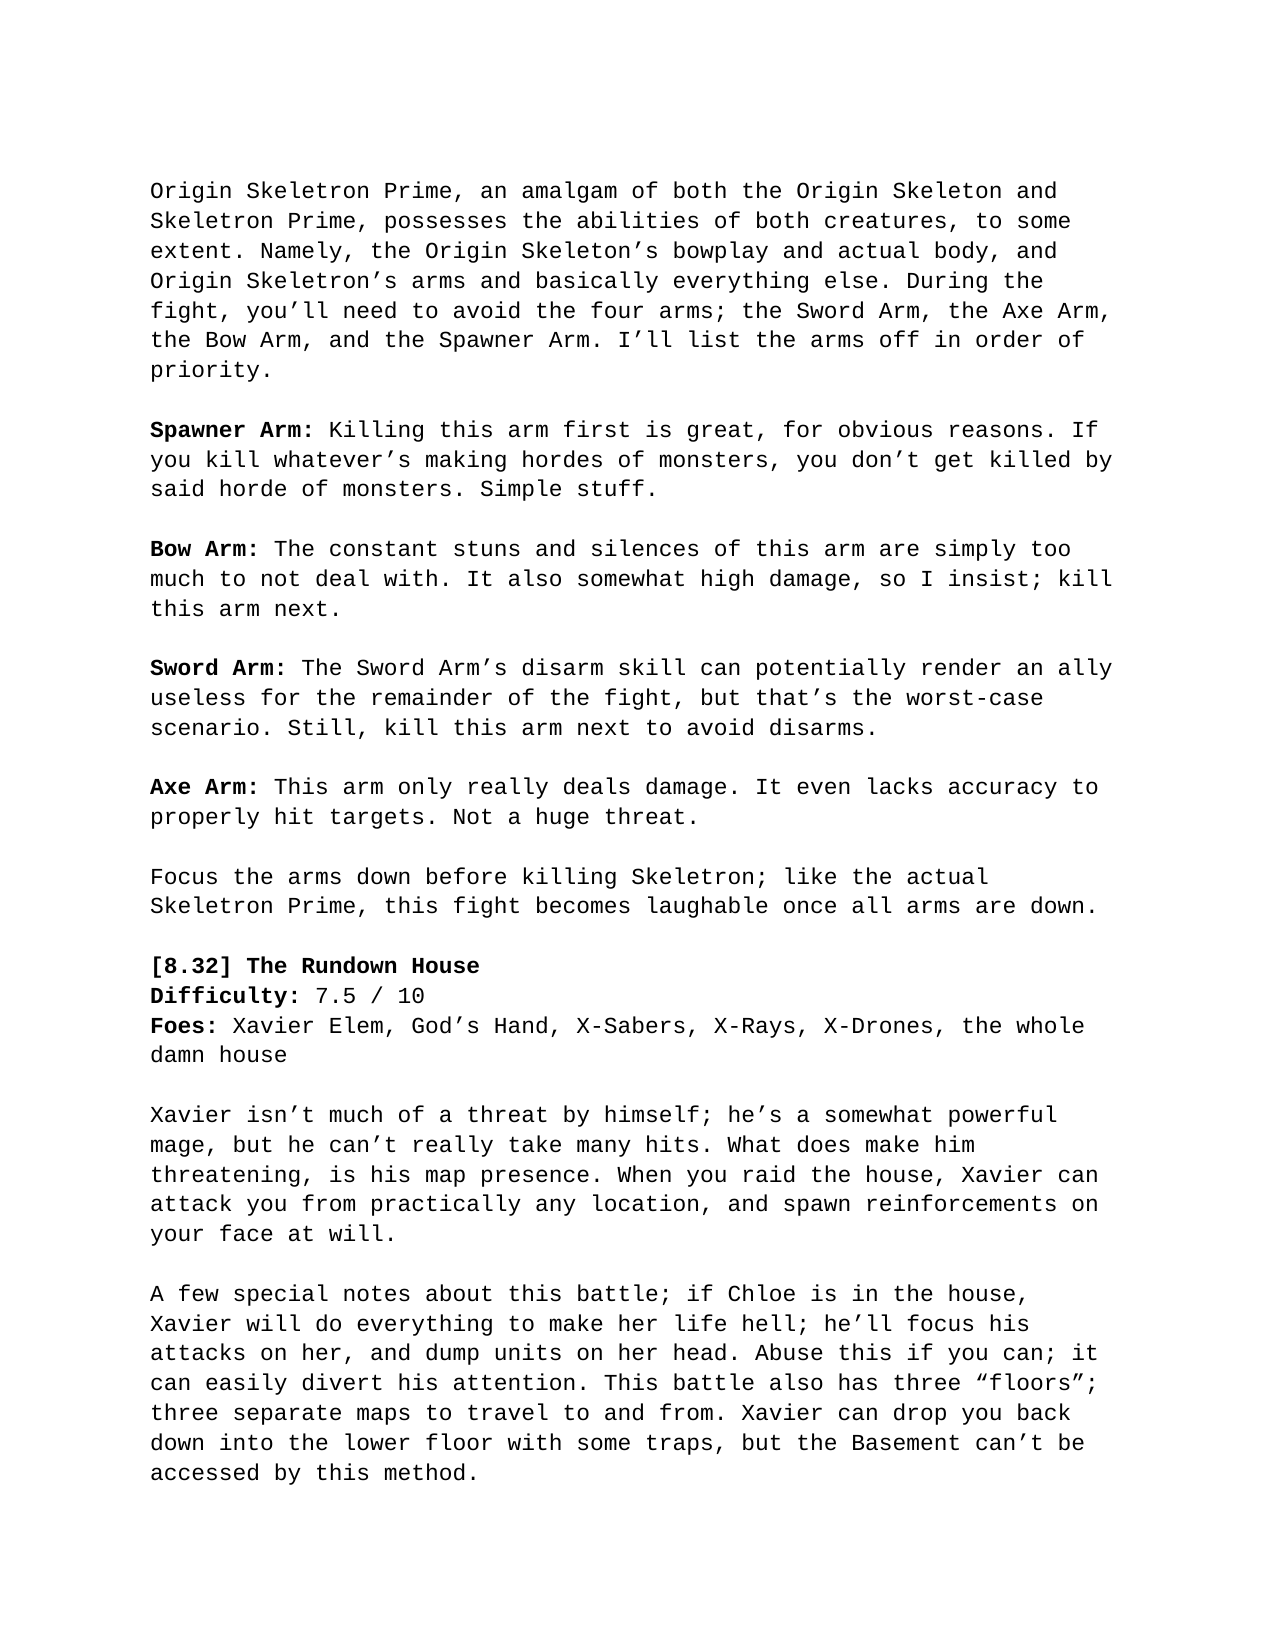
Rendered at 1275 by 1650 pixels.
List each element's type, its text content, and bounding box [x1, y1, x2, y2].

text Difficulty: 7.5 / 10 [150, 984, 1125, 1010]
text Origin Skeletron Prime, an amalgam of both the Origin Skeleton and Skeletron Prime, possesses the abilities of both creatures, to some extent. Namely, the Origin Skeleton’s bowplay and actual body, and Origin Skeletron’s arms and basically everything else. During the fight, you’ll need to avoid the four arms; the Sword Arm, the Axe Arm, the Bow Arm, and the Spawner Arm. I’ll list the arms off in order of priority. [150, 180, 1125, 384]
text Spawner Arm: Killing this arm first is great, for obvious reasons. If you kill whatever’s making hordes of monsters, you don’t get killed by said horde of monsters. Simple stuff. [150, 418, 1125, 504]
text Axe Arm: This arm only really deals damage. It even lacks accuracy to properly hit targets. Not a huge threat. [150, 776, 1125, 831]
text A few special notes about this battle; if Chloe is in the house, Xavier will do everything to make her life hell; he’ll focus his attacks on her, and dump units on her head. Abuse this if you can; it can easily divert his attention. This battle also has three “floors”; three separate maps to travel to and from. Xavier can drop you back down into the lower floor with some traps, but the Basement can’t be accessed by this method. [150, 1282, 1125, 1487]
text Bow Arm: The constant stuns and silences of this arm are simply too much to not deal with. It also somewhat high damage, so I insist; kill this arm next. [150, 537, 1125, 623]
text [8.32] The Rundown House [150, 954, 1125, 980]
text Xavier isn’t much of a threat by himself; he’s a somewhat powerful mage, but he can’t really take many hits. What does make him threatening, is his map presence. When you raid the house, Xavier can attack you from practically any location, and spawn reinforcements on your face at will. [150, 1103, 1125, 1248]
text Foes: Xavier Elem, God’s Hand, X-Sabers, X-Rays, X-Drones, the whole damn house [150, 1014, 1125, 1070]
text Focus the arms down before killing Skeletron; like the actual Skeletron Prime, this fight becomes laughable once all arms are down. [150, 865, 1125, 921]
text Sword Arm: The Sword Arm’s disarm skill can potentially render an ally useless for the remainder of the fight, but that’s the worst-case scenario. Still, kill this arm next to avoid disarms. [150, 656, 1125, 742]
